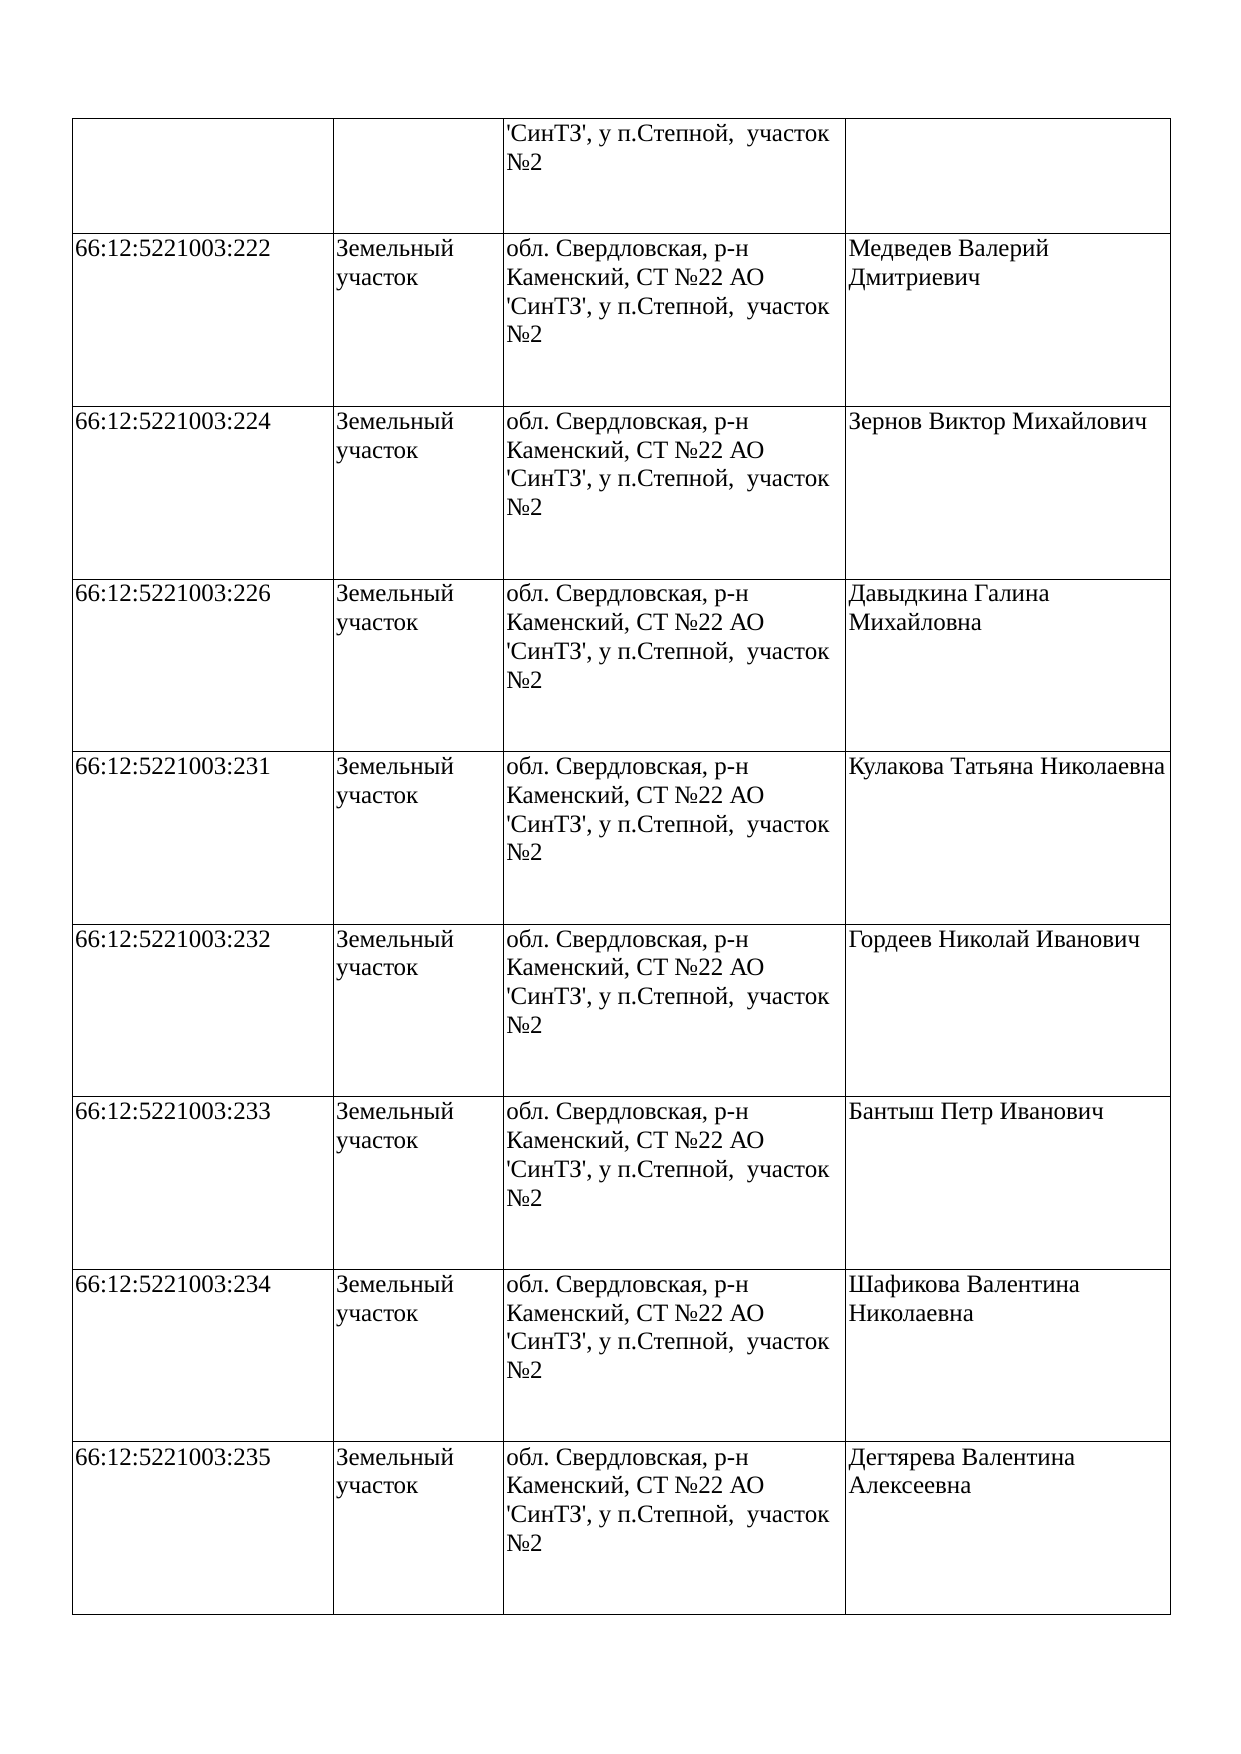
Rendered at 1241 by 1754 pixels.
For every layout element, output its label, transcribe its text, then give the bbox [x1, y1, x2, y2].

table_cell обл. Свердловская, р-н Каменский, СТ №22 АО 'СинТЗ', у п.Степной, участок №2 [504, 234, 845, 406]
table_cell обл. Свердловская, р-н Каменский, СТ №22 АО 'СинТЗ', у п.Степной, участок №2 [504, 752, 845, 924]
table_cell обл. Свердловская, р-н Каменский, СТ №22 АО 'СинТЗ', у п.Степной, участок №2 [504, 1270, 845, 1441]
table_cell 66:12:5221003:231 [73, 752, 333, 924]
table_cell Земельный участок [334, 580, 503, 751]
table_cell Земельный участок [334, 234, 503, 406]
table_cell Шафикова Валентина Николаевна [846, 1270, 1170, 1441]
table_cell Земельный участок [334, 1270, 503, 1441]
table_cell [334, 119, 503, 233]
table_cell 66:12:5221003:233 [73, 1097, 333, 1269]
table_cell Гордеев Николай Иванович [846, 925, 1170, 1096]
table_cell обл. Свердловская, р-н Каменский, СТ №22 АО 'СинТЗ', у п.Степной, участок №2 [504, 925, 845, 1096]
table_cell Давыдкина Галина Михайловна [846, 580, 1170, 751]
table_cell обл. Свердловская, р-н Каменский, СТ №22 АО 'СинТЗ', у п.Степной, участок №2 [504, 580, 845, 751]
table_cell Бантыш Петр Иванович [846, 1097, 1170, 1269]
table_cell 66:12:5221003:232 [73, 925, 333, 1096]
table_cell обл. Свердловская, р-н Каменский, СТ №22 АО 'СинТЗ', у п.Степной, участок №2 [504, 1097, 845, 1269]
table_cell Дегтярева Валентина Алексеевна [846, 1442, 1170, 1614]
table_cell Земельный участок [334, 752, 503, 924]
table_cell 'СинТЗ', у п.Степной, участок №2 [504, 119, 845, 233]
table_cell Зернов Виктор Михайлович [846, 407, 1170, 578]
table_cell 66:12:5221003:222 [73, 234, 333, 406]
table_cell Земельный участок [334, 925, 503, 1096]
table_cell обл. Свердловская, р-н Каменский, СТ №22 АО 'СинТЗ', у п.Степной, участок №2 [504, 1442, 845, 1614]
table_cell 66:12:5221003:235 [73, 1442, 333, 1614]
table_cell 66:12:5221003:224 [73, 407, 333, 578]
table_cell 66:12:5221003:234 [73, 1270, 333, 1441]
table_cell обл. Свердловская, р-н Каменский, СТ №22 АО 'СинТЗ', у п.Степной, участок №2 [504, 407, 845, 578]
table_cell Земельный участок [334, 1097, 503, 1269]
table_cell [846, 119, 1170, 233]
table_cell [73, 119, 333, 233]
table_cell 66:12:5221003:226 [73, 580, 333, 751]
table_cell Земельный участок [334, 1442, 503, 1614]
table_cell Кулакова Татьяна Николаевна [846, 752, 1170, 924]
table_cell Медведев Валерий Дмитриевич [846, 234, 1170, 406]
table_cell Земельный участок [334, 407, 503, 578]
